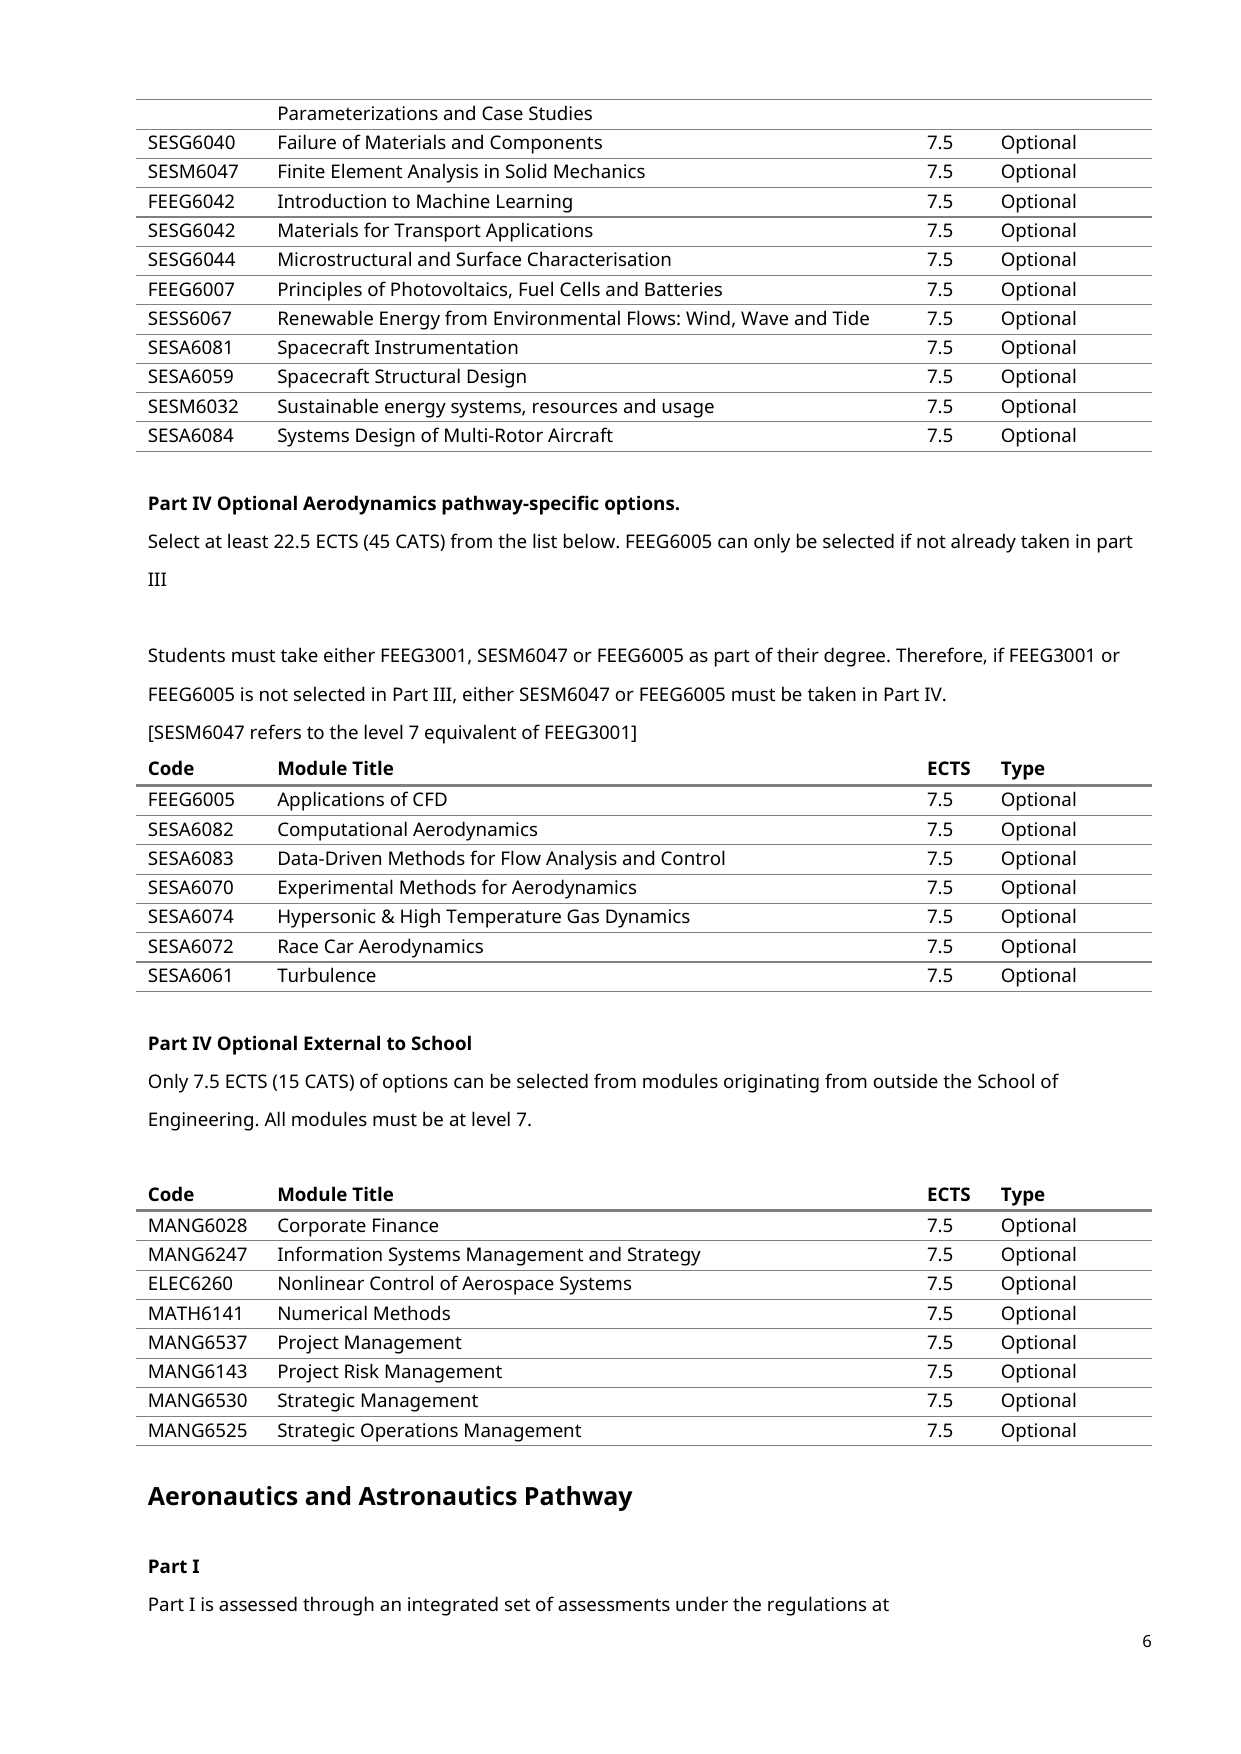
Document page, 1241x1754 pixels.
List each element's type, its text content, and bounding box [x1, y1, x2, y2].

table_cell Nonlinear Control of Aerospace Systems [266, 1271, 916, 1299]
table_cell Microstructural and Surface Characterisation [266, 247, 916, 275]
table_cell Type [989, 1181, 1152, 1209]
table_cell 7.5 [916, 422, 989, 451]
table_cell [136, 100, 266, 128]
table_cell 7.5 [916, 933, 989, 961]
table_cell Optional [989, 218, 1152, 246]
table_cell Part I Part I is assessed through an integrated set of assessments under the regulations at [136, 1515, 1152, 1617]
table_cell SESA6070 [136, 875, 266, 903]
table_cell Optional [989, 1417, 1152, 1445]
table_cell SESA6081 [136, 335, 266, 363]
table_cell [989, 100, 1152, 128]
table_cell 7.5 [916, 130, 989, 158]
table_cell Optional [989, 364, 1152, 392]
table_cell ECTS [916, 755, 989, 784]
table_cell SESG6042 [136, 218, 266, 246]
table_cell Optional [989, 305, 1152, 333]
table_cell 7.5 [916, 904, 989, 932]
table_cell Experimental Methods for Aerodynamics [266, 875, 916, 903]
table_cell Introduction to Machine Learning [266, 188, 916, 216]
table_cell Finite Element Analysis in Solid Mechanics [266, 159, 916, 187]
table_cell MANG6247 [136, 1241, 266, 1270]
table_cell 7.5 [916, 845, 989, 873]
table_cell FEEG6007 [136, 276, 266, 304]
table_cell Part IV Optional Aerodynamics pathway-specific options. Select at least 22.5 ECTS (45 CATS) from the list below. FEEG6005 can only be selected if not already taken in part III Students must take either FEEG3001, SESM6047 or FEEG6005 as part of their degree. Therefore, if FEEG3001 or FEEG6005 is not selected in Part III, either SESM6047 or FEEG6005 must be taken in Part IV. [SESM6047 refers to the level 7 equivalent of FEEG3001] [136, 452, 1152, 755]
table_cell SESA6082 [136, 816, 266, 844]
table_cell Sustainable energy systems, resources and usage [266, 393, 916, 421]
table_cell Optional [989, 130, 1152, 158]
table_cell Strategic Management [266, 1388, 916, 1416]
table_cell MATH6141 [136, 1300, 266, 1328]
table_cell Spacecraft Structural Design [266, 364, 916, 392]
table_cell Optional [989, 1300, 1152, 1328]
table_cell Renewable Energy from Environmental Flows: Wind, Wave and Tide [266, 305, 916, 333]
table_cell Optional [989, 1329, 1152, 1357]
table_cell Optional [989, 845, 1152, 873]
table_cell 7.5 [916, 247, 989, 275]
table_cell Module Title [266, 1181, 916, 1209]
table_cell SESG6044 [136, 247, 266, 275]
table_cell Project Management [266, 1329, 916, 1357]
table_cell FEEG6005 [136, 787, 266, 815]
table_cell Optional [989, 159, 1152, 187]
table_cell 7.5 [916, 1417, 989, 1445]
table_cell Parameterizations and Case Studies [266, 100, 916, 128]
table_cell Race Car Aerodynamics [266, 933, 916, 961]
table_cell Hypersonic & High Temperature Gas Dynamics [266, 904, 916, 932]
table_cell MANG6525 [136, 1417, 266, 1445]
table_cell SESA6072 [136, 933, 266, 961]
table_cell ELEC6260 [136, 1271, 266, 1299]
table_cell Optional [989, 188, 1152, 216]
table_cell Code [136, 1181, 266, 1209]
table_cell Turbulence [266, 963, 916, 991]
table_cell SESG6040 [136, 130, 266, 158]
table_cell Project Risk Management [266, 1359, 916, 1387]
table_cell Optional [989, 875, 1152, 903]
table_cell Optional [989, 393, 1152, 421]
table_cell SESA6059 [136, 364, 266, 392]
table_cell 7.5 [916, 218, 989, 246]
table_cell 7.5 [916, 335, 989, 363]
table_cell Applications of CFD [266, 787, 916, 815]
table_cell SESA6084 [136, 422, 266, 451]
table_cell MANG6143 [136, 1359, 266, 1387]
table_cell 7.5 [916, 1241, 989, 1270]
table_cell 7.5 [916, 875, 989, 903]
table_cell SESM6047 [136, 159, 266, 187]
table_cell Optional [989, 1271, 1152, 1299]
table_cell Optional [989, 1388, 1152, 1416]
table_cell SESA6074 [136, 904, 266, 932]
table_cell Numerical Methods [266, 1300, 916, 1328]
table_cell 7.5 [916, 1300, 989, 1328]
table_cell 7.5 [916, 1329, 989, 1357]
table_cell 7.5 [916, 188, 989, 216]
table_cell MANG6537 [136, 1329, 266, 1357]
table_cell Optional [989, 1241, 1152, 1270]
table_cell Type [989, 755, 1152, 784]
table_cell 7.5 [916, 1271, 989, 1299]
table_cell Computational Aerodynamics [266, 816, 916, 844]
table_cell SESM6032 [136, 393, 266, 421]
table_cell 7.5 [916, 1388, 989, 1416]
table_cell Data-Driven Methods for Flow Analysis and Control [266, 845, 916, 873]
table_cell MANG6028 [136, 1212, 266, 1240]
table_cell Optional [989, 247, 1152, 275]
table_cell Corporate Finance [266, 1212, 916, 1240]
table_cell 7.5 [916, 305, 989, 333]
table_cell Optional [989, 1359, 1152, 1387]
table_cell Optional [989, 335, 1152, 363]
table_cell 7.5 [916, 1359, 989, 1387]
table_cell Information Systems Management and Strategy [266, 1241, 916, 1270]
table_cell ECTS [916, 1181, 989, 1209]
table_cell Optional [989, 1212, 1152, 1240]
table_cell 7.5 [916, 816, 989, 844]
table_cell 7.5 [916, 159, 989, 187]
table_cell MANG6530 [136, 1388, 266, 1416]
table_cell Optional [989, 787, 1152, 815]
table_cell 7.5 [916, 276, 989, 304]
table_cell Aeronautics and Astronautics Pathway [136, 1446, 1152, 1515]
table_cell Strategic Operations Management [266, 1417, 916, 1445]
table_cell Failure of Materials and Components [266, 130, 916, 158]
table_cell Code [136, 755, 266, 784]
table_cell Module Title [266, 755, 916, 784]
table_cell FEEG6042 [136, 188, 266, 216]
table_cell Materials for Transport Applications [266, 218, 916, 246]
table_cell Optional [989, 422, 1152, 451]
table_cell Optional [989, 904, 1152, 932]
table_cell Spacecraft Instrumentation [266, 335, 916, 363]
table_cell 7.5 [916, 963, 989, 991]
table_cell [916, 100, 989, 128]
table_cell SESA6083 [136, 845, 266, 873]
table_cell Optional [989, 963, 1152, 991]
table_cell 7.5 [916, 364, 989, 392]
table_cell SESS6067 [136, 305, 266, 333]
table_cell SESA6061 [136, 963, 266, 991]
table_cell 7.5 [916, 1212, 989, 1240]
table_cell Optional [989, 816, 1152, 844]
table_cell Optional [989, 933, 1152, 961]
table_cell 7.5 [916, 393, 989, 421]
table_cell Systems Design of Multi-Rotor Aircraft [266, 422, 916, 451]
table_cell 7.5 [916, 787, 989, 815]
table_cell Part IV Optional External to School Only 7.5 ECTS (15 CATS) of options can be selected from modules originating from outside the School of Engineering. All modules must be at level 7. [136, 992, 1152, 1181]
table_cell Optional [989, 276, 1152, 304]
table_cell Principles of Photovoltaics, Fuel Cells and Batteries [266, 276, 916, 304]
